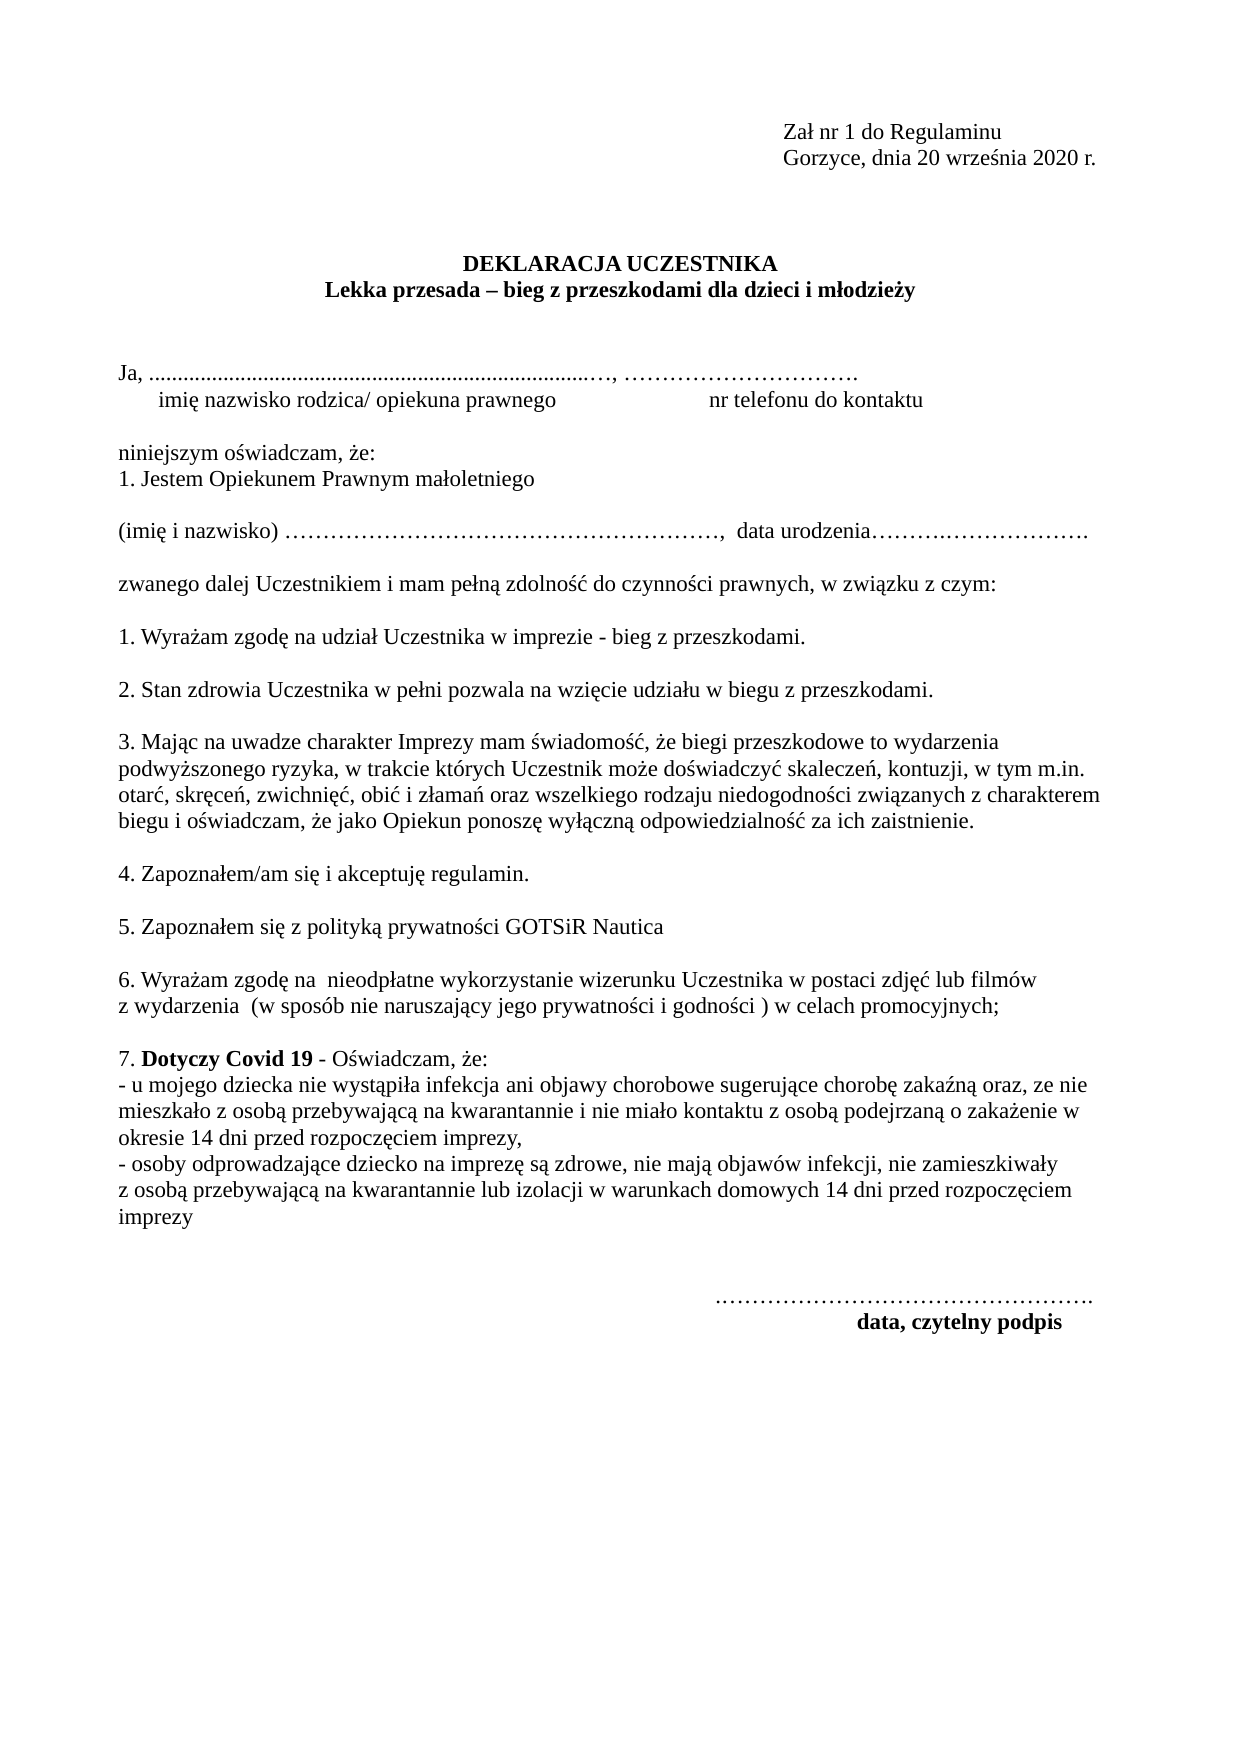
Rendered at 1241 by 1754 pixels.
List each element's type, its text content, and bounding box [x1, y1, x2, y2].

text - osoby odprowadzające dziecko na imprezę są zdrowe, nie mają objawów infekcji, nie zamieszkiwały z osobą przebywającą na kwarantannie lub izolacji w warunkach domowych 14 dni przed rozpoczęciem imprezy [118, 1150, 1122, 1229]
text 5. Zapoznałem się z polityką prywatności GOTSiR Nautica [118, 913, 1122, 939]
text niniejszym oświadczam, że: [118, 438, 1122, 465]
text 1. Jestem Opiekunem Prawnym małoletniego [118, 465, 1122, 491]
text 1. Wyrażam zgodę na udział Uczestnika w imprezie - bieg z przeszkodami. [118, 623, 1122, 649]
text - u mojego dziecka nie wystąpiła infekcja ani objawy chorobowe sugerujące chorobę zakaźną oraz, ze nie mieszkało z osobą przebywającą na kwarantannie i nie miało kontaktu z osobą podejrzaną o zakażenie w okresie 14 dni przed rozpoczęciem imprezy, [118, 1071, 1122, 1150]
text 3. Mając na uwadze charakter Imprezy mam świadomość, że biegi przeszkodowe to wydarzenia podwyższonego ryzyka, w trakcie których Uczestnik może doświadczyć skaleczeń, kontuzji, w tym m.in. otarć, skręceń, zwichnięć, obić i złamań oraz wszelkiego rodzaju niedogodności związanych z charakterem biegu i oświadczam, że jako Opiekun ponoszę wyłączną odpowiedzialność za ich zaistnienie. [118, 728, 1122, 834]
text imię nazwisko rodzica/ opiekuna prawnego nr telefonu do kontaktu [118, 386, 1122, 412]
text 7. Dotyczy Covid 19 - Oświadczam, że: [118, 1045, 1122, 1071]
text Zał nr 1 do Regulaminu [118, 118, 1122, 144]
text data, czytelny podpis [118, 1308, 1122, 1334]
text .…………………………………………. [118, 1282, 1122, 1308]
text zwanego dalej Uczestnikiem i mam pełną zdolność do czynności prawnych, w związku z czym: [118, 570, 1122, 597]
text Ja, .............................................................................…, …………………………. [118, 359, 1122, 386]
text Lekka przesada – bieg z przeszkodami dla dzieci i młodzieży [118, 276, 1122, 303]
text 2. Stan zdrowia Uczestnika w pełni pozwala na wzięcie udziału w biegu z przeszkodami. [118, 676, 1122, 702]
text 6. Wyrażam zgodę na nieodpłatne wykorzystanie wizerunku Uczestnika w postaci zdjęć lub filmów z wydarzenia (w sposób nie naruszający jego prywatności i godności ) w celach promocyjnych; [118, 966, 1122, 1018]
text Gorzyce, dnia 20 września 2020 r. [118, 144, 1122, 171]
text (imię i nazwisko) …………………………………………………, data urodzenia……….………………. [118, 491, 1122, 544]
text DEKLARACJA UCZESTNIKA [118, 250, 1122, 276]
text 4. Zapoznałem/am się i akceptuję regulamin. [118, 860, 1122, 887]
